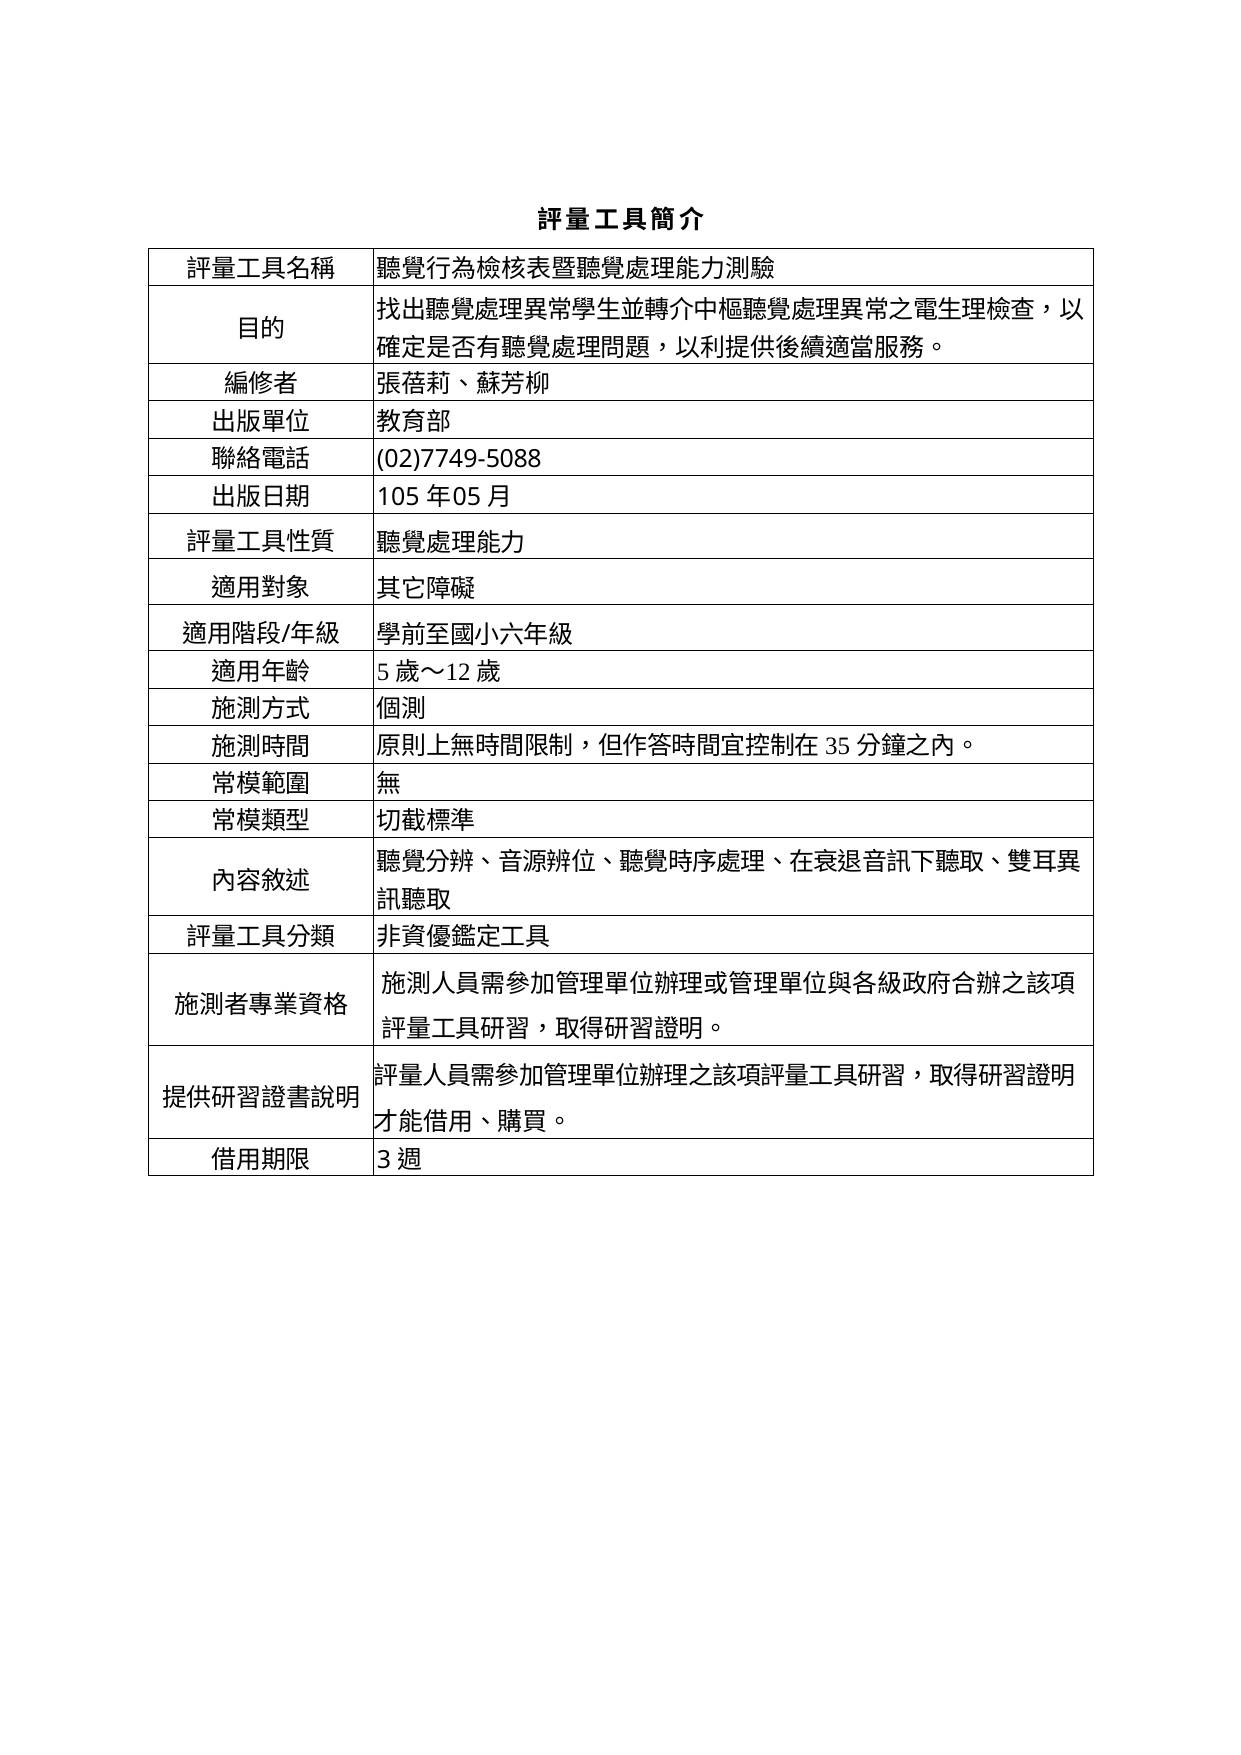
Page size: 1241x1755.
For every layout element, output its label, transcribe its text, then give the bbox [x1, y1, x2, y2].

table_cell 內容敘述 [149, 838, 373, 915]
table_cell 適用年齡 [149, 651, 373, 688]
table_cell 施測方式 [149, 689, 373, 725]
table_cell 聽覺分辨、音源辨位、聽覺時序處理、在衰退音訊下聽取、雙耳異 訊聽取 [374, 838, 1093, 915]
table_cell 施測人員需參加管理單位辦理或管理單位與各級政府合辦之該項評量工具研習，取得研習證明。 [374, 954, 1093, 1045]
table_cell 適用階段/年級 [149, 605, 373, 650]
table_cell 出版日期 [149, 476, 373, 513]
table_cell 找出聽覺處理異常學生並轉介中樞聽覺處理異常之電生理檢查，以 確定是否有聽覺處理問題，以利提供後續適當服務。 [374, 286, 1093, 363]
table_cell 切截標準 [374, 801, 1093, 837]
table_header 聽覺行為檢核表暨聽覺處理能力測驗 [374, 249, 1093, 285]
table_cell 個測 [374, 689, 1093, 725]
table_cell 教育部 [374, 401, 1093, 438]
table_cell 提供研習證書說明 [149, 1046, 373, 1138]
table_cell 評量工具分類 [149, 916, 373, 952]
table_cell 其它障礙 [374, 559, 1093, 604]
table_cell 適用對象 [149, 559, 373, 604]
table_cell 出版單位 [149, 401, 373, 438]
table_header 評量工具名稱 [149, 249, 373, 285]
table_cell 聯絡電話 [149, 439, 373, 475]
table_cell 編修者 [149, 364, 373, 400]
table_cell 3 週 [374, 1139, 1093, 1175]
table_cell (02)7749-5088 [374, 439, 1093, 475]
table_cell 目的 [149, 286, 373, 363]
table_cell 無 [374, 764, 1093, 800]
table_cell 借用期限 [149, 1139, 373, 1175]
table_cell 非資優鑑定工具 [374, 916, 1093, 952]
table_cell 聽覺處理能力 [374, 514, 1093, 558]
table_cell 評量工具性質 [149, 514, 373, 558]
table_cell 常模範圍 [149, 764, 373, 800]
table_cell 學前至國小六年級 [374, 605, 1093, 650]
table_cell 常模類型 [149, 801, 373, 837]
table_cell 施測者專業資格 [149, 954, 373, 1045]
text 評量工具簡介 [133, 200, 1108, 236]
table_cell 5 歲～12 歲 [374, 651, 1093, 688]
table_cell 原則上無時間限制，但作答時間宜控制在 35 分鐘之內。 [374, 726, 1093, 762]
table_cell 評量人員需參加管理單位辦理之該項評量工具研習，取得研習證明才能借用、購買。 [374, 1046, 1093, 1138]
table_cell 張蓓莉、蘇芳柳 [374, 364, 1093, 400]
table_cell 施測時間 [149, 726, 373, 762]
table_cell 105 年 05 月 [374, 476, 1093, 513]
